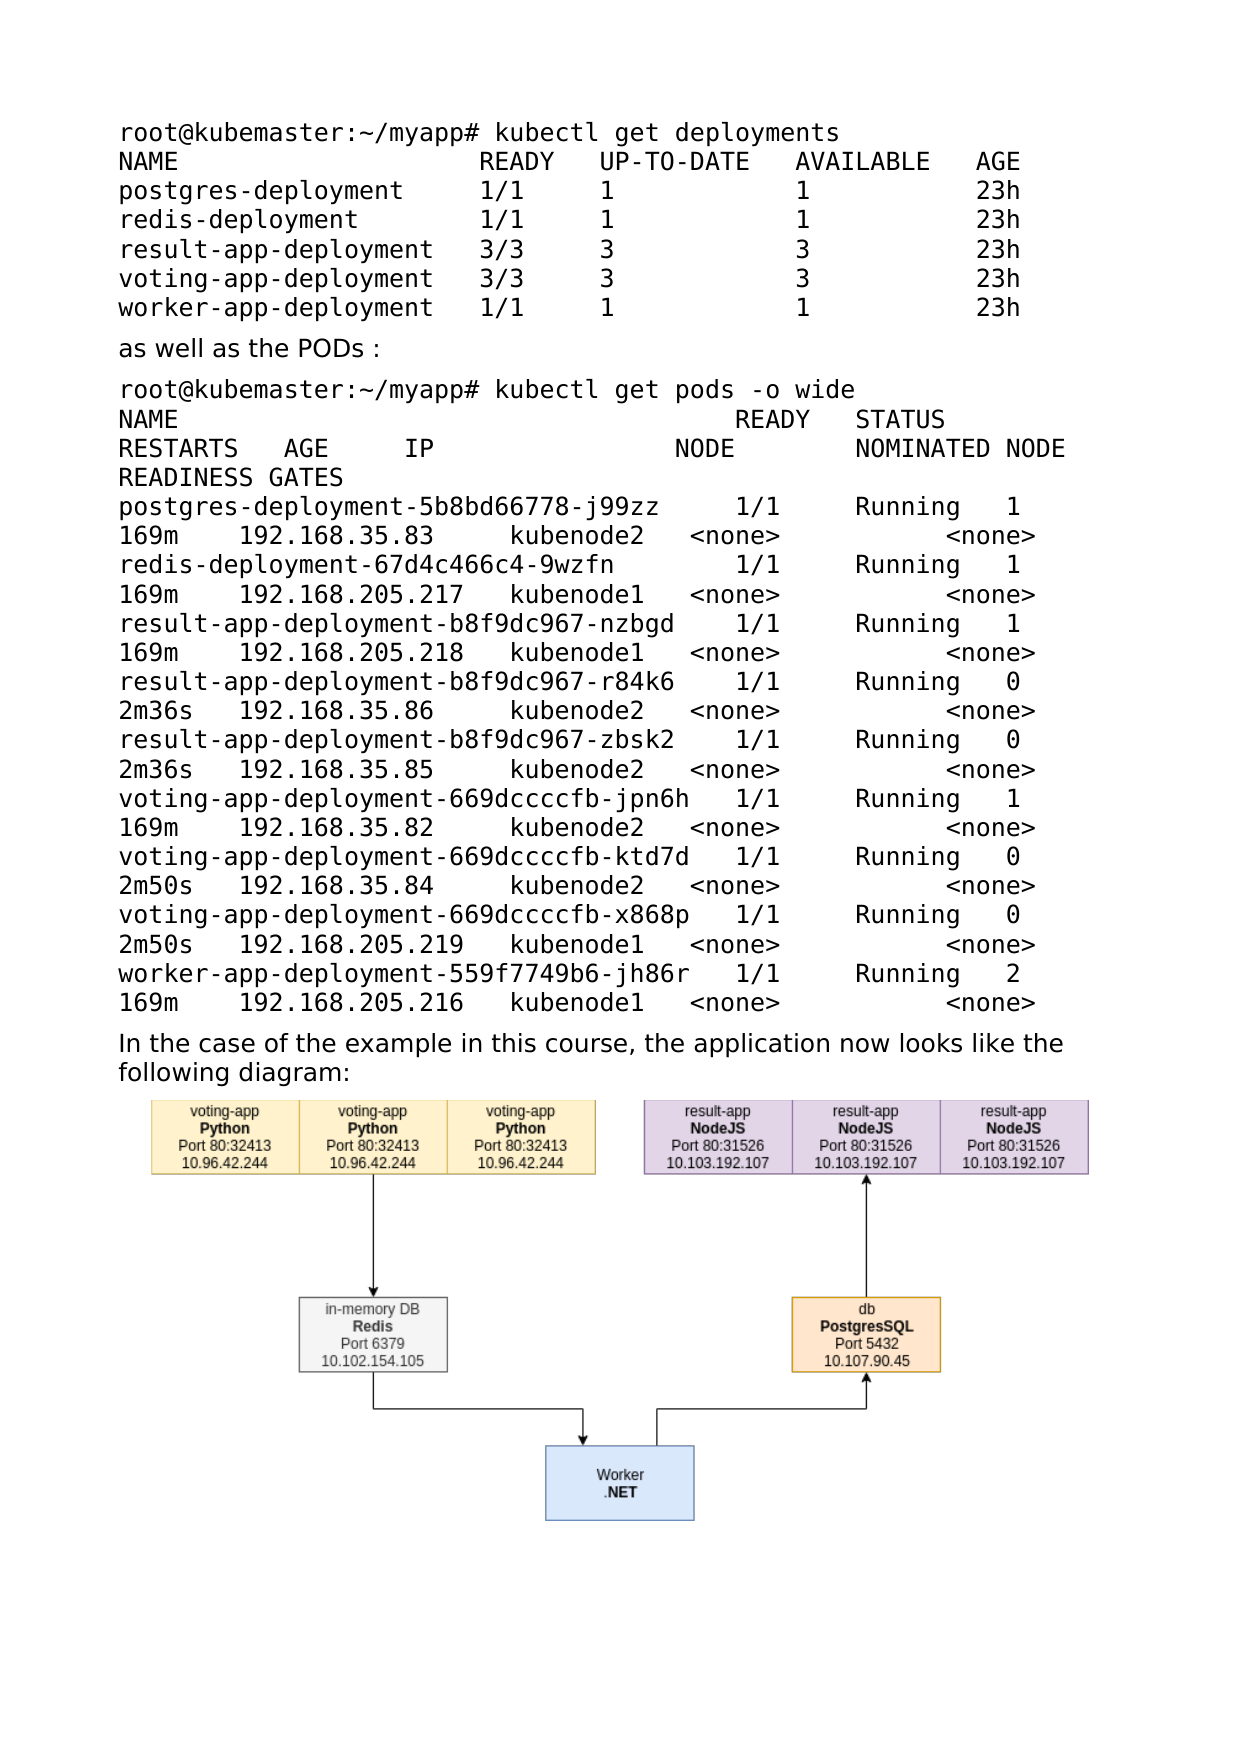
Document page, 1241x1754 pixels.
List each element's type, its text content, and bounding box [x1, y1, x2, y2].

text root@kubemaster:~/myapp# kubectl get pods -o wide NAME READY STATUS RESTARTS AGE IP NODE NOMINATED NODE READINESS GATES postgres-deployment-5b8bd66778-j99zz 1/1 Running 1 169m 192.168.35.83 kubenode2 <none> <none> redis-deployment-67d4c466c4-9wzfn 1/1 Running 1 169m 192.168.205.217 kubenode1 <none> <none> result-app-deployment-b8f9dc967-nzbgd 1/1 Running 1 169m 192.168.205.218 kubenode1 <none> <none> result-app-deployment-b8f9dc967-r84k6 1/1 Running 0 2m36s 192.168.35.86 kubenode2 <none> <none> result-app-deployment-b8f9dc967-zbsk2 1/1 Running 0 2m36s 192.168.35.85 kubenode2 <none> <none> voting-app-deployment-669dccccfb-jpn6h 1/1 Running 1 169m 192.168.35.82 kubenode2 <none> <none> voting-app-deployment-669dccccfb-ktd7d 1/1 Running 0 2m50s 192.168.35.84 kubenode2 <none> <none> voting-app-deployment-669dccccfb-x868p 1/1 Running 0 2m50s 192.168.205.219 kubenode1 <none> <none> worker-app-deployment-559f7749b6-jh86r 1/1 Running 2 169m 192.168.205.216 kubenode1 <none> <none> [118, 376, 1122, 1017]
text In the case of the example in this course, the application now looks like the following diagram: [118, 1029, 1122, 1087]
picture [151, 1100, 1089, 1521]
text as well as the PODs : [118, 334, 1122, 363]
text root@kubemaster:~/myapp# kubectl get deployments NAME READY UP-TO-DATE AVAILABLE AGE postgres-deployment 1/1 1 1 23h redis-deployment 1/1 1 1 23h result-app-deployment 3/3 3 3 23h voting-app-deployment 3/3 3 3 23h worker-app-deployment 1/1 1 1 23h [118, 118, 1122, 322]
